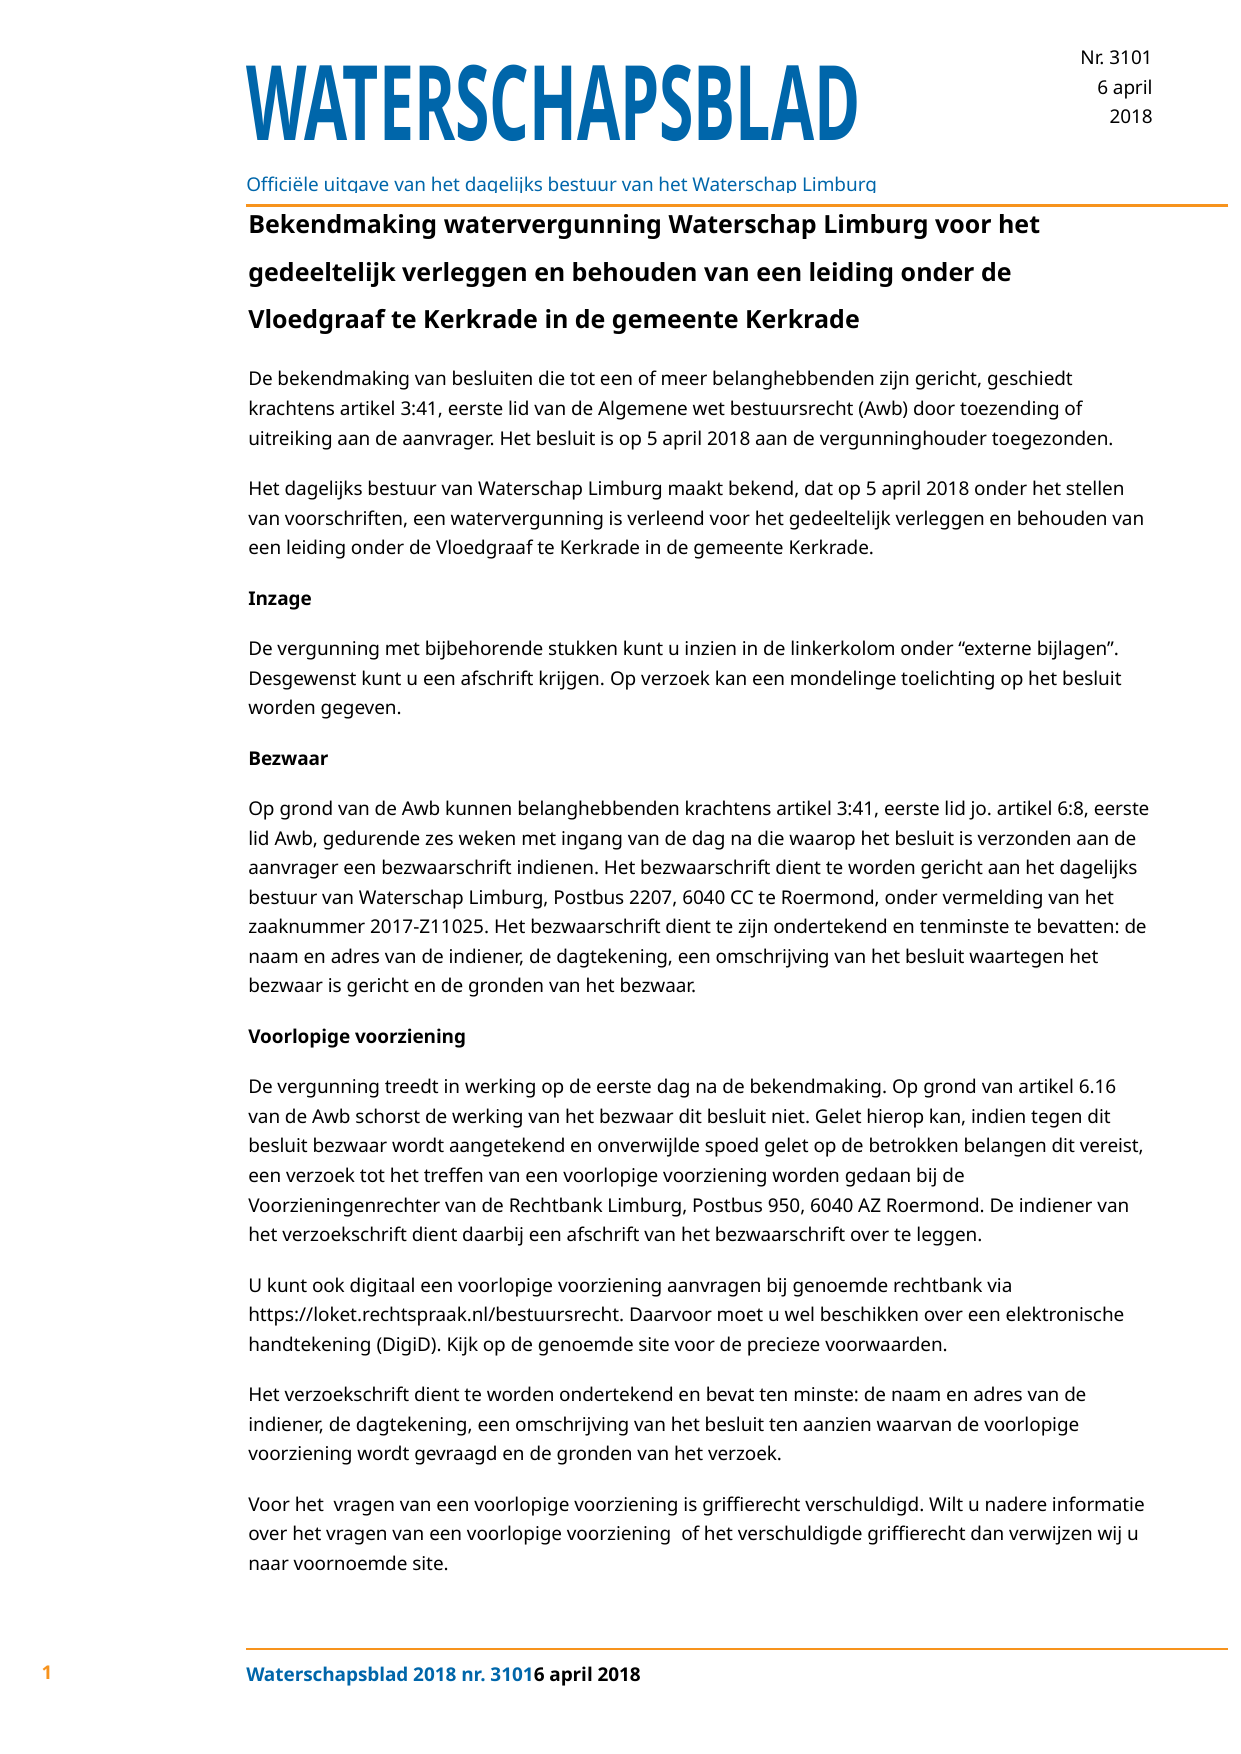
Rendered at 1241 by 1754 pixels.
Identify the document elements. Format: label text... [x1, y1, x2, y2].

text De vergunning treedt in werking op de eerste dag na de bekendmaking. Op grond van artikel 6.16 van de Awb schorst de werking van het bezwaar dit besluit niet. Gelet hierop kan, indien tegen dit besluit bezwaar wordt aangetekend en onverwijlde spoed gelet op de betrokken belangen dit vereist, een verzoek tot het treffen van een voorlopige voorziening worden gedaan bij de Voorzieningenrechter van de Rechtbank Limburg, Postbus 950, 6040 AZ Roermond. De indiener van het verzoekschrift dient daarbij een afschrift van het bezwaarschrift over te leggen. [248, 1073, 1152, 1247]
text Het verzoekschrift dient te worden ondertekend en bevat ten minste: de naam en adres van de indiener, de dagtekening, een omschrijving van het besluit ten aanzien waarvan de voorlopige voorziening wordt gevraagd en de gronden van het verzoek. [248, 1381, 1152, 1466]
text Inzage [248, 585, 1152, 610]
picture [41, 47, 231, 172]
text De vergunning met bijbehorende stukken kunt u inzien in de linkerkolom onder “externe bijlagen”. Desgewenst kunt u een afschrift krijgen. Op verzoek kan een mondelinge toelichting op het besluit worden gegeven. [248, 635, 1152, 720]
text Voor het vragen van een voorlopige voorziening is griffierecht verschuldigd. Wilt u nadere informatie over het vragen van een voorlopige voorziening of het verschuldigde griffierecht dan verwijzen wij u naar voornoemde site. [248, 1491, 1152, 1576]
text Op grond van de Awb kunnen belanghebbenden krachtens artikel 3:41, eerste lid jo. artikel 6:8, eerste lid Awb, gedurende zes weken met ingang van de dag na die waarop het besluit is verzonden aan de aanvrager een bezwaarschrift indienen. Het bezwaarschrift dient te worden gericht aan het dagelijks bestuur van Waterschap Limburg, Postbus 2207, 6040 CC te Roermond, onder vermelding van het zaaknummer 2017-Z11025. Het bezwaarschrift dient te zijn ondertekend en tenminste te bevatten: de naam en adres van de indiener, de dagtekening, een omschrijving van het besluit waartegen het bezwaar is gericht en de gronden van het bezwaar. [248, 795, 1152, 998]
text U kunt ook digitaal een voorlopige voorziening aanvragen bij genoemde rechtbank via https://loket.rechtspraak.nl/bestuursrecht. Daarvoor moet u wel beschikken over een elektronische handtekening (DigiD). Kijk op de genoemde site voor de precieze voorwaarden. [248, 1272, 1152, 1357]
text Voorlopige voorziening [248, 1023, 1152, 1049]
text De bekendmaking van besluiten die tot een of meer belanghebbenden zijn gericht, geschiedt krachtens artikel 3:41, eerste lid van de Algemene wet bestuursrecht (Awb) door toezending of uitreiking aan de aanvrager. Het besluit is op 5 april 2018 aan de vergunninghouder toegezonden. [248, 366, 1152, 450]
text Bezwaar [248, 745, 1152, 770]
text Bekendmaking watervergunning Waterschap Limburg voor het gedeeltelijk verleggen en behouden van een leiding onder de Vloedgraaf te Kerkrade in de gemeente Kerkrade [248, 207, 1152, 336]
text Het dagelijks bestuur van Waterschap Limburg maakt bekend, dat op 5 april 2018 onder het stellen van voorschriften, een watervergunning is verleend voor het gedeeltelijk verleggen en behouden van een leiding onder de Vloedgraaf te Kerkrade in de gemeente Kerkrade. [248, 475, 1152, 560]
